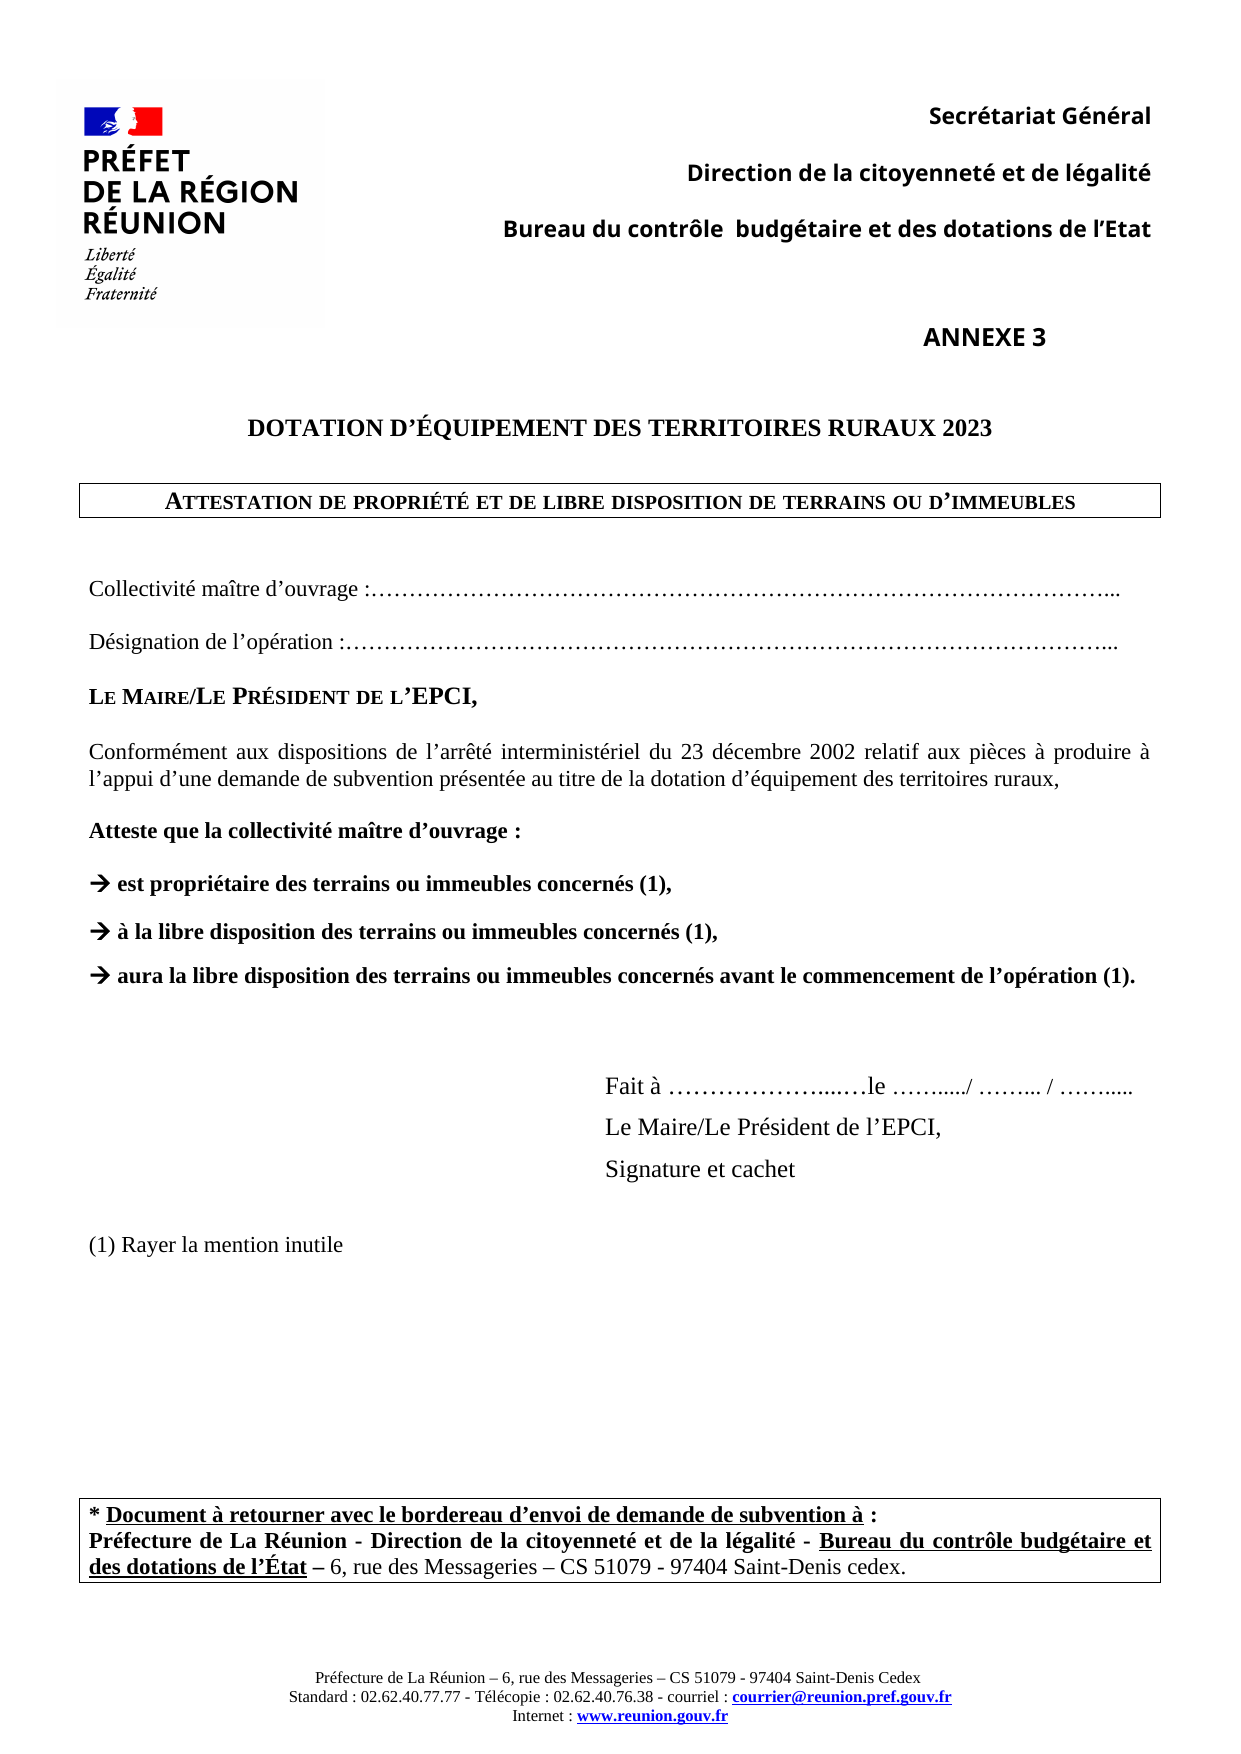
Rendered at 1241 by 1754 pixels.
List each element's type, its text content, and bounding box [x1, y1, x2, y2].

text (1) Rayer la mention inutile [89, 1231, 1152, 1257]
text Fait à ………………....…le ……...../ ……... / ……..... [531, 1071, 1152, 1100]
text Collectivité maître d’ouvrage :……………………………………………………………………………………... [89, 575, 1152, 602]
text DOTATION D’ÉQUIPEMENT DES TERRITOIRES RURAUX 2023 [89, 413, 1152, 442]
subtitle Préfecture de La Réunion - Direction de la citoyenneté et de la légalité - Bureau du contrôle budgétaire et des dotations de l’État – 6, rue des Messageries – CS 51079 - 97404 Saint-Denis cedex. [80, 1524, 1160, 1582]
picture [56, 79, 325, 328]
text Désignation de l’opération :………………………………………………………………………………………... [89, 628, 1152, 654]
text  aura la libre disposition des terrains ou immeubles concernés avant le commencement de l’opération (1). [89, 962, 1152, 988]
subtitle * Document à retourner avec le bordereau d’envoi de demande de subvention à : [80, 1499, 1160, 1524]
text Le Maire/Le Président de l’EPCI, [89, 681, 1152, 709]
text Atteste que la collectivité maître d’ouvrage : [89, 817, 1152, 844]
text Conformément aux dispositions de l’arrêté interministériel du 23 décembre 2002 relatif aux pièces à produire à l’appui d’une demande de subvention présentée au titre de la dotation d’équipement des territoires ruraux, [89, 738, 1152, 791]
text  est propriétaire des terrains ou immeubles concernés (1), [89, 870, 1152, 896]
text Attestation de propriété et de libre disposition de terrains ou d’immeubles [80, 484, 1160, 517]
text Secrétariat Général [325, 100, 1152, 132]
text Signature et cachet [531, 1154, 1152, 1182]
text Bureau du contrôle budgétaire et des dotations de l’Etat [325, 213, 1152, 244]
text Le Maire/Le Président de l’EPCI, [531, 1112, 1152, 1141]
text Direction de la citoyenneté et de légalité [325, 157, 1152, 188]
text  à la libre disposition des terrains ou immeubles concernés (1), [89, 918, 1152, 944]
